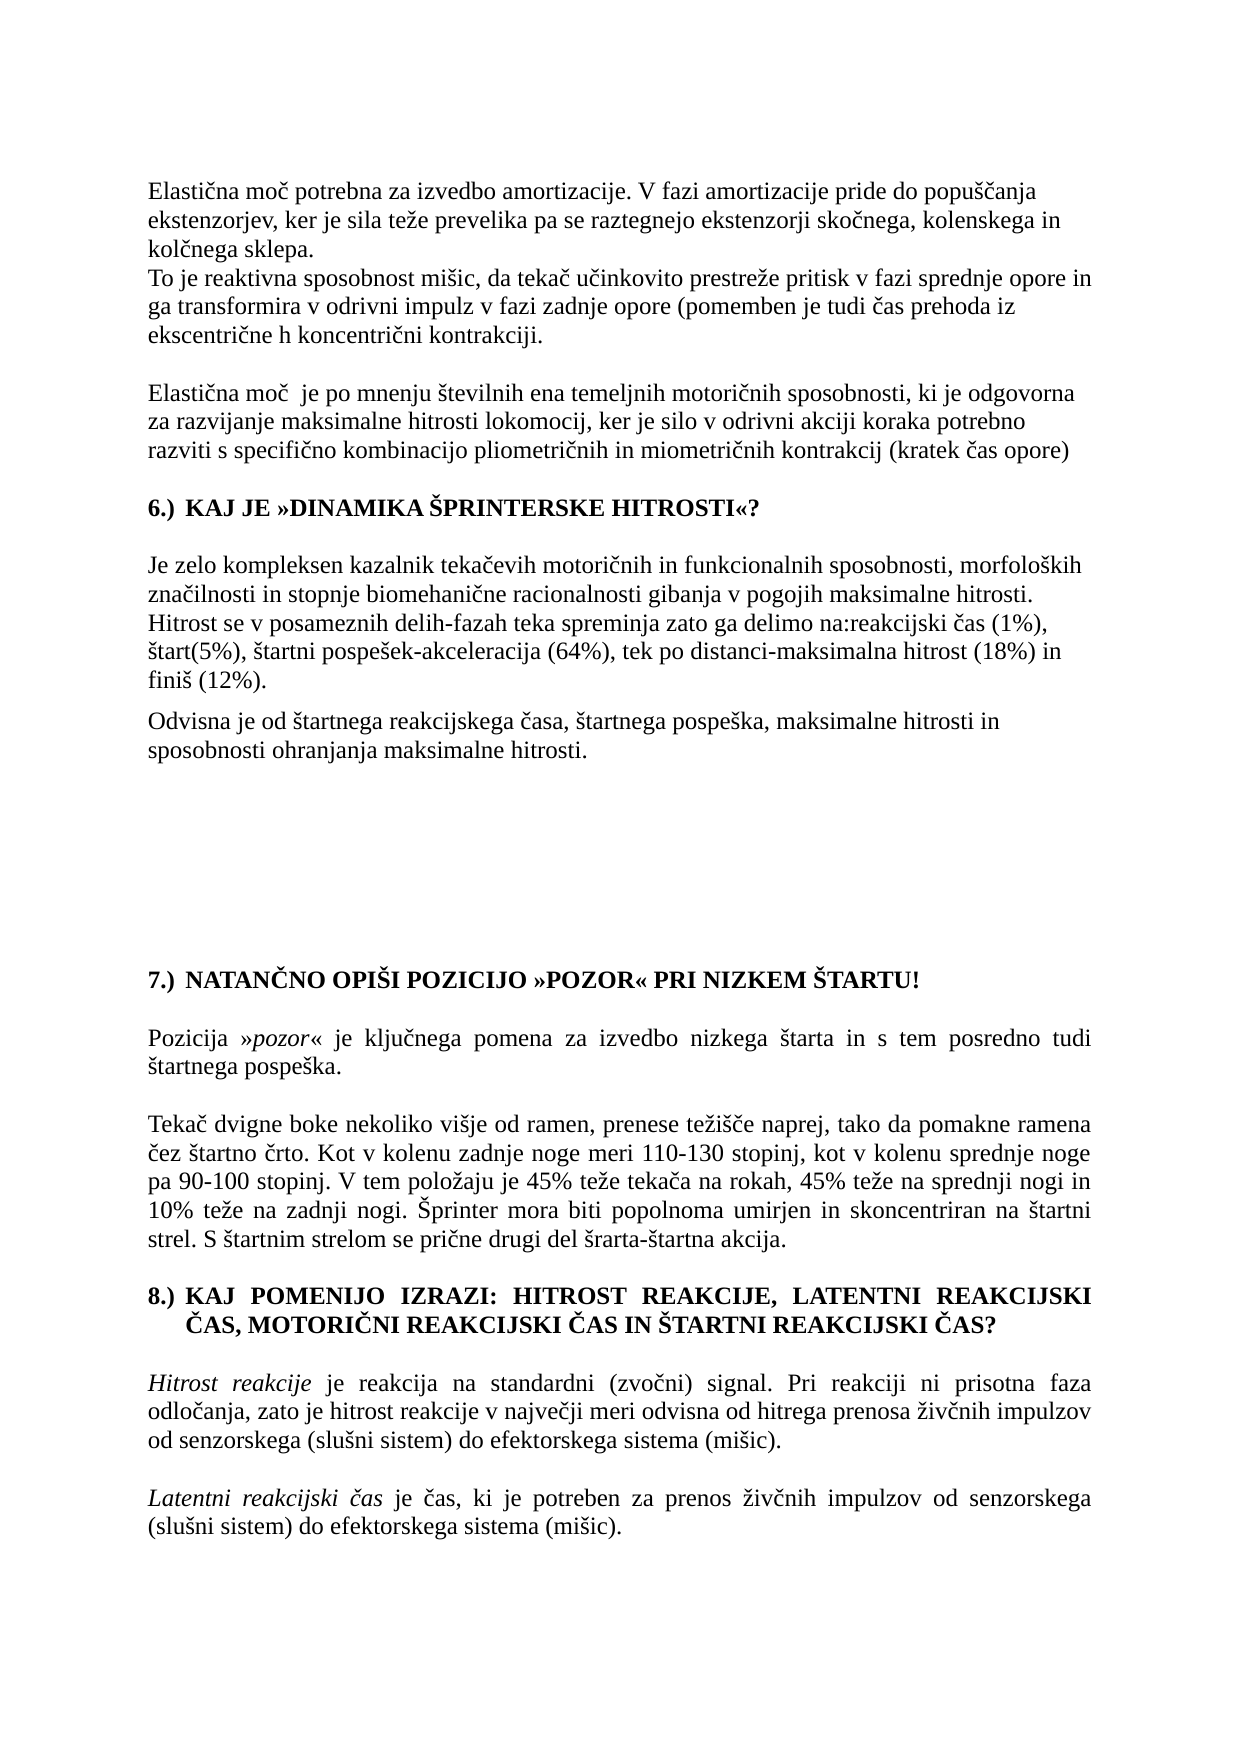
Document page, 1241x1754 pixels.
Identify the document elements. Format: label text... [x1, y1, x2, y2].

text Je zelo kompleksen kazalnik tekačevih motoričnih in funkcionalnih sposobnosti, morfoloških značilnosti in stopnje biomehanične racionalnosti gibanja v pogojih maksimalne hitrosti. [148, 550, 1093, 608]
text Tekač dvigne boke nekoliko višje od ramen, prenese težišče naprej, tako da pomakne ramena čez štartno črto. Kot v kolenu zadnje noge meri 110-130 stopinj, kot v kolenu sprednje noge pa 90-100 stopinj. V tem položaju je 45% teže tekača na rokah, 45% teže na sprednji nogi in 10% teže na zadnji nogi. Šprinter mora biti popolnoma umirjen in skoncentriran na štartni strel. S štartnim strelom se prične drugi del šrarta-štartna akcija. [148, 1109, 1093, 1253]
list NATANČNO OPIŠI POZICIJO »POZOR« PRI NIZKEM ŠTARTU! [148, 965, 1093, 994]
text To je reaktivna sposobnost mišic, da tekač učinkovito prestreže pritisk v fazi sprednje opore in ga transformira v odrivni impulz v fazi zadnje opore (pomemben je tudi čas prehoda iz ekscentrične h koncentrični kontrakciji. [148, 263, 1093, 349]
text Pozicija »pozor« je ključnega pomena za izvedbo nizkega štarta in s tem posredno tudi štartnega pospeška. [148, 1023, 1093, 1080]
text Elastična moč je po mnenju številnih ena temeljnih motoričnih sposobnosti, ki je odgovorna za razvijanje maksimalne hitrosti lokomocij, ker je silo v odrivni akciji koraka potrebno razviti s specifično kombinacijo pliometričnih in miometričnih kontrakcij (kratek čas opore) [148, 378, 1093, 464]
text Hitrost reakcije je reakcija na standardni (zvočni) signal. Pri reakciji ni prisotna faza odločanja, zato je hitrost reakcije v največji meri odvisna od hitrega prenosa živčnih impulzov od senzorskega (slušni sistem) do efektorskega sistema (mišic). [148, 1368, 1093, 1454]
text Elastična moč potrebna za izvedbo amortizacije. V fazi amortizacije pride do popuščanja ekstenzorjev, ker je sila teže prevelika pa se raztegnejo ekstenzorji skočnega, kolenskega in kolčnega sklepa. [148, 176, 1093, 263]
list KAJ JE »DINAMIKA ŠPRINTERSKE HITROSTI«? [148, 493, 1093, 521]
text Hitrost se v posameznih delih-fazah teka spreminja zato ga delimo na:reakcijski čas (1%), štart(5%), štartni pospešek-akceleracija (64%), tek po distanci-maksimalna hitrost (18%) in finiš (12%). [148, 608, 1093, 694]
text Odvisna je od štartnega reakcijskega časa, štartnega pospeška, maksimalne hitrosti in sposobnosti ohranjanja maksimalne hitrosti. [148, 706, 1093, 764]
list KAJ POMENIJO IZRAZI: HITROST REAKCIJE, LATENTNI REAKCIJSKI ČAS, MOTORIČNI REAKCIJSKI ČAS IN ŠTARTNI REAKCIJSKI ČAS? [148, 1281, 1093, 1339]
text Latentni reakcijski čas je čas, ki je potreben za prenos živčnih impulzov od senzorskega (slušni sistem) do efektorskega sistema (mišic). [148, 1483, 1093, 1540]
